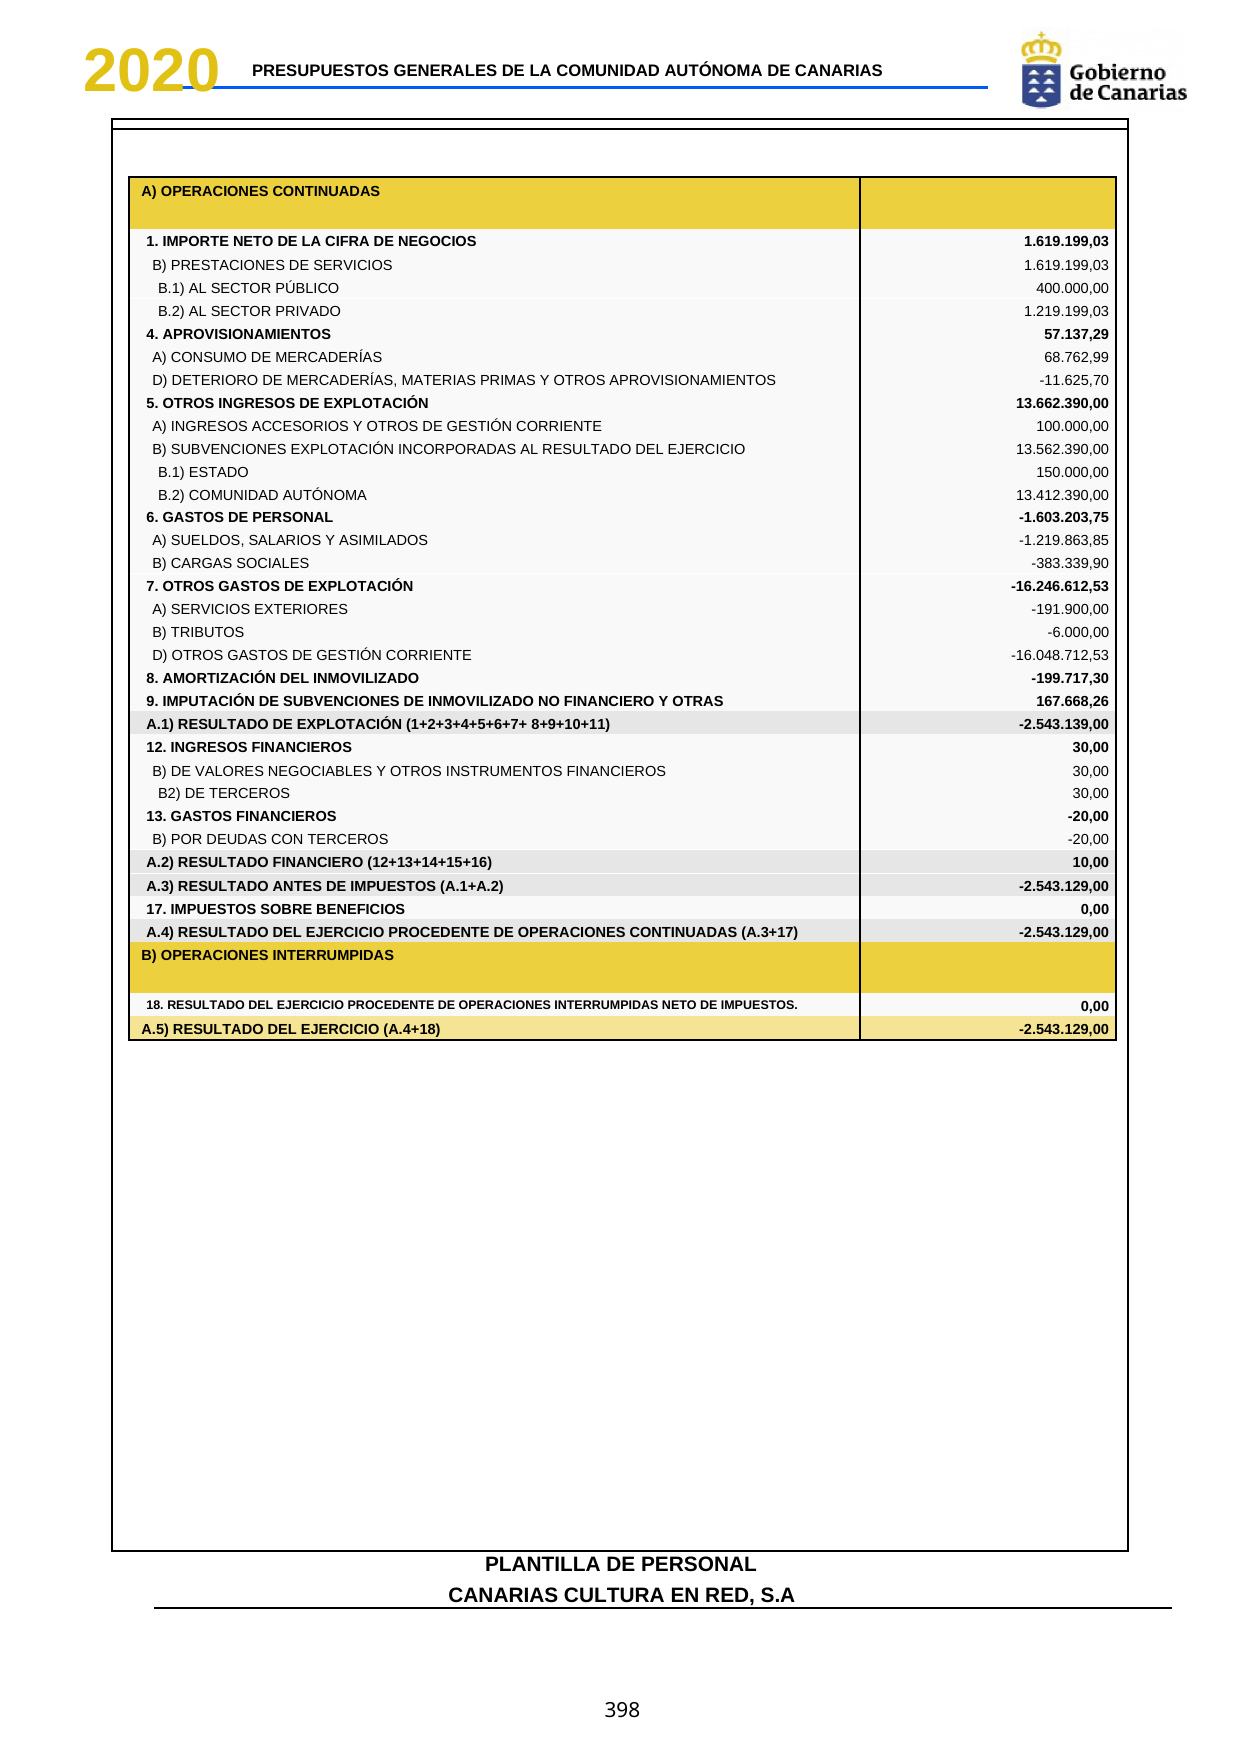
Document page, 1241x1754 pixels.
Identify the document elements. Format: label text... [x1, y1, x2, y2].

table_cell -16.048.712,53 [861, 642, 1115, 665]
table_cell 30,00 [861, 758, 1115, 781]
table_cell 150.000,00 [861, 459, 1115, 482]
table_cell 1.619.199,03 [861, 253, 1115, 276]
table_cell B.1) ESTADO [130, 459, 859, 482]
table_cell 8. AMORTIZACIÓN DEL INMOVILIZADO [130, 665, 859, 688]
table_cell B2) DE TERCEROS [130, 781, 859, 804]
table_cell -1.603.203,75 [861, 505, 1115, 528]
table_cell -2.543.129,00 [861, 919, 1115, 942]
table_cell 13.562.390,00 [861, 436, 1115, 459]
table_cell A.5) RESULTADO DEL EJERCICIO (A.4+18) [130, 1016, 859, 1039]
table_cell A) SERVICIOS EXTERIORES [130, 596, 859, 619]
table_cell 100.000,00 [861, 413, 1115, 436]
table_cell 167.668,26 [861, 688, 1115, 711]
table_cell 4. APROVISIONAMIENTOS [130, 321, 859, 344]
table_cell 10,00 [861, 850, 1115, 873]
table_cell B) POR DEUDAS CON TERCEROS [130, 827, 859, 849]
table_cell A.3) RESULTADO ANTES DE IMPUESTOS (A.1+A.2) [130, 874, 859, 896]
text CANARIAS CULTURA EN RED, S.A [448, 1583, 1116, 1607]
table_cell A) INGRESOS ACCESORIOS Y OTROS DE GESTIÓN CORRIENTE [130, 413, 859, 436]
table_cell -2.543.129,00 [861, 1016, 1115, 1039]
table_cell -199.717,30 [861, 665, 1115, 688]
table_cell 17. IMPUESTOS SOBRE BENEFICIOS [130, 896, 859, 919]
table_cell B) OPERACIONES INTERRUMPIDAS [130, 942, 859, 993]
table_cell A.4) RESULTADO DEL EJERCICIO PROCEDENTE DE OPERACIONES CONTINUADAS (A.3+17) [130, 919, 859, 942]
table_header [113, 130, 1127, 1550]
table_cell -1.219.863,85 [861, 528, 1115, 551]
table_cell 0,00 [861, 993, 1115, 1016]
text PLANTILLA DE PERSONAL [485, 1552, 1116, 1576]
table_cell -191.900,00 [861, 596, 1115, 619]
table_cell -383.339,90 [861, 551, 1115, 573]
table_cell -2.543.129,00 [861, 874, 1115, 896]
table_cell 13.412.390,00 [861, 482, 1115, 505]
table_cell 30,00 [861, 734, 1115, 758]
table_cell -6.000,00 [861, 619, 1115, 642]
table_header A) OPERACIONES CONTINUADAS [130, 178, 859, 229]
table_cell 5. OTROS INGRESOS DE EXPLOTACIÓN [130, 390, 859, 413]
table_cell 1. IMPORTE NETO DE LA CIFRA DE NEGOCIOS [130, 229, 859, 253]
table_cell 6. GASTOS DE PERSONAL [130, 505, 859, 528]
table_cell -11.625,70 [861, 367, 1115, 390]
table_cell A.2) RESULTADO FINANCIERO (12+13+14+15+16) [130, 850, 859, 873]
table_cell B) PRESTACIONES DE SERVICIOS [130, 253, 859, 276]
table_cell 12. INGRESOS FINANCIEROS [130, 734, 859, 758]
table_cell B) DE VALORES NEGOCIABLES Y OTROS INSTRUMENTOS FINANCIEROS [130, 758, 859, 781]
table_cell [861, 942, 1115, 993]
table_cell 400.000,00 [861, 276, 1115, 298]
table_cell B) CARGAS SOCIALES [130, 551, 859, 573]
table_cell 13. GASTOS FINANCIEROS [130, 804, 859, 827]
table_cell B) TRIBUTOS [130, 619, 859, 642]
table_cell -2.543.139,00 [861, 711, 1115, 734]
table_cell 18. RESULTADO DEL EJERCICIO PROCEDENTE DE OPERACIONES INTERRUMPIDAS NETO DE IMPUESTOS. [130, 993, 859, 1016]
table_cell 9. IMPUTACIÓN DE SUBVENCIONES DE INMOVILIZADO NO FINANCIERO Y OTRAS [130, 688, 859, 711]
table_cell B.1) AL SECTOR PÚBLICO [130, 276, 859, 298]
table_cell 57.137,29 [861, 321, 1115, 344]
table_cell D) OTROS GASTOS DE GESTIÓN CORRIENTE [130, 642, 859, 665]
table_cell -16.246.612,53 [861, 574, 1115, 596]
table_cell A) SUELDOS, SALARIOS Y ASIMILADOS [130, 528, 859, 551]
table_cell 7. OTROS GASTOS DE EXPLOTACIÓN [130, 574, 859, 596]
table_cell 68.762,99 [861, 344, 1115, 367]
table_cell 13.662.390,00 [861, 390, 1115, 413]
table_cell 0,00 [861, 896, 1115, 919]
table_cell B) SUBVENCIONES EXPLOTACIÓN INCORPORADAS AL RESULTADO DEL EJERCICIO [130, 436, 859, 459]
table_cell 1.619.199,03 [861, 229, 1115, 253]
table_cell B.2) AL SECTOR PRIVADO [130, 299, 859, 321]
table_cell D) DETERIORO DE MERCADERÍAS, MATERIAS PRIMAS Y OTROS APROVISIONAMIENTOS [130, 367, 859, 390]
table_cell 30,00 [861, 781, 1115, 804]
table_cell 1.219.199,03 [861, 299, 1115, 321]
table_cell A.1) RESULTADO DE EXPLOTACIÓN (1+2+3+4+5+6+7+ 8+9+10+11) [130, 711, 859, 734]
table_cell A) CONSUMO DE MERCADERÍAS [130, 344, 859, 367]
table_header [861, 178, 1115, 229]
table_cell -20,00 [861, 804, 1115, 827]
table_cell -20,00 [861, 827, 1115, 849]
table_cell B.2) COMUNIDAD AUTÓNOMA [130, 482, 859, 505]
